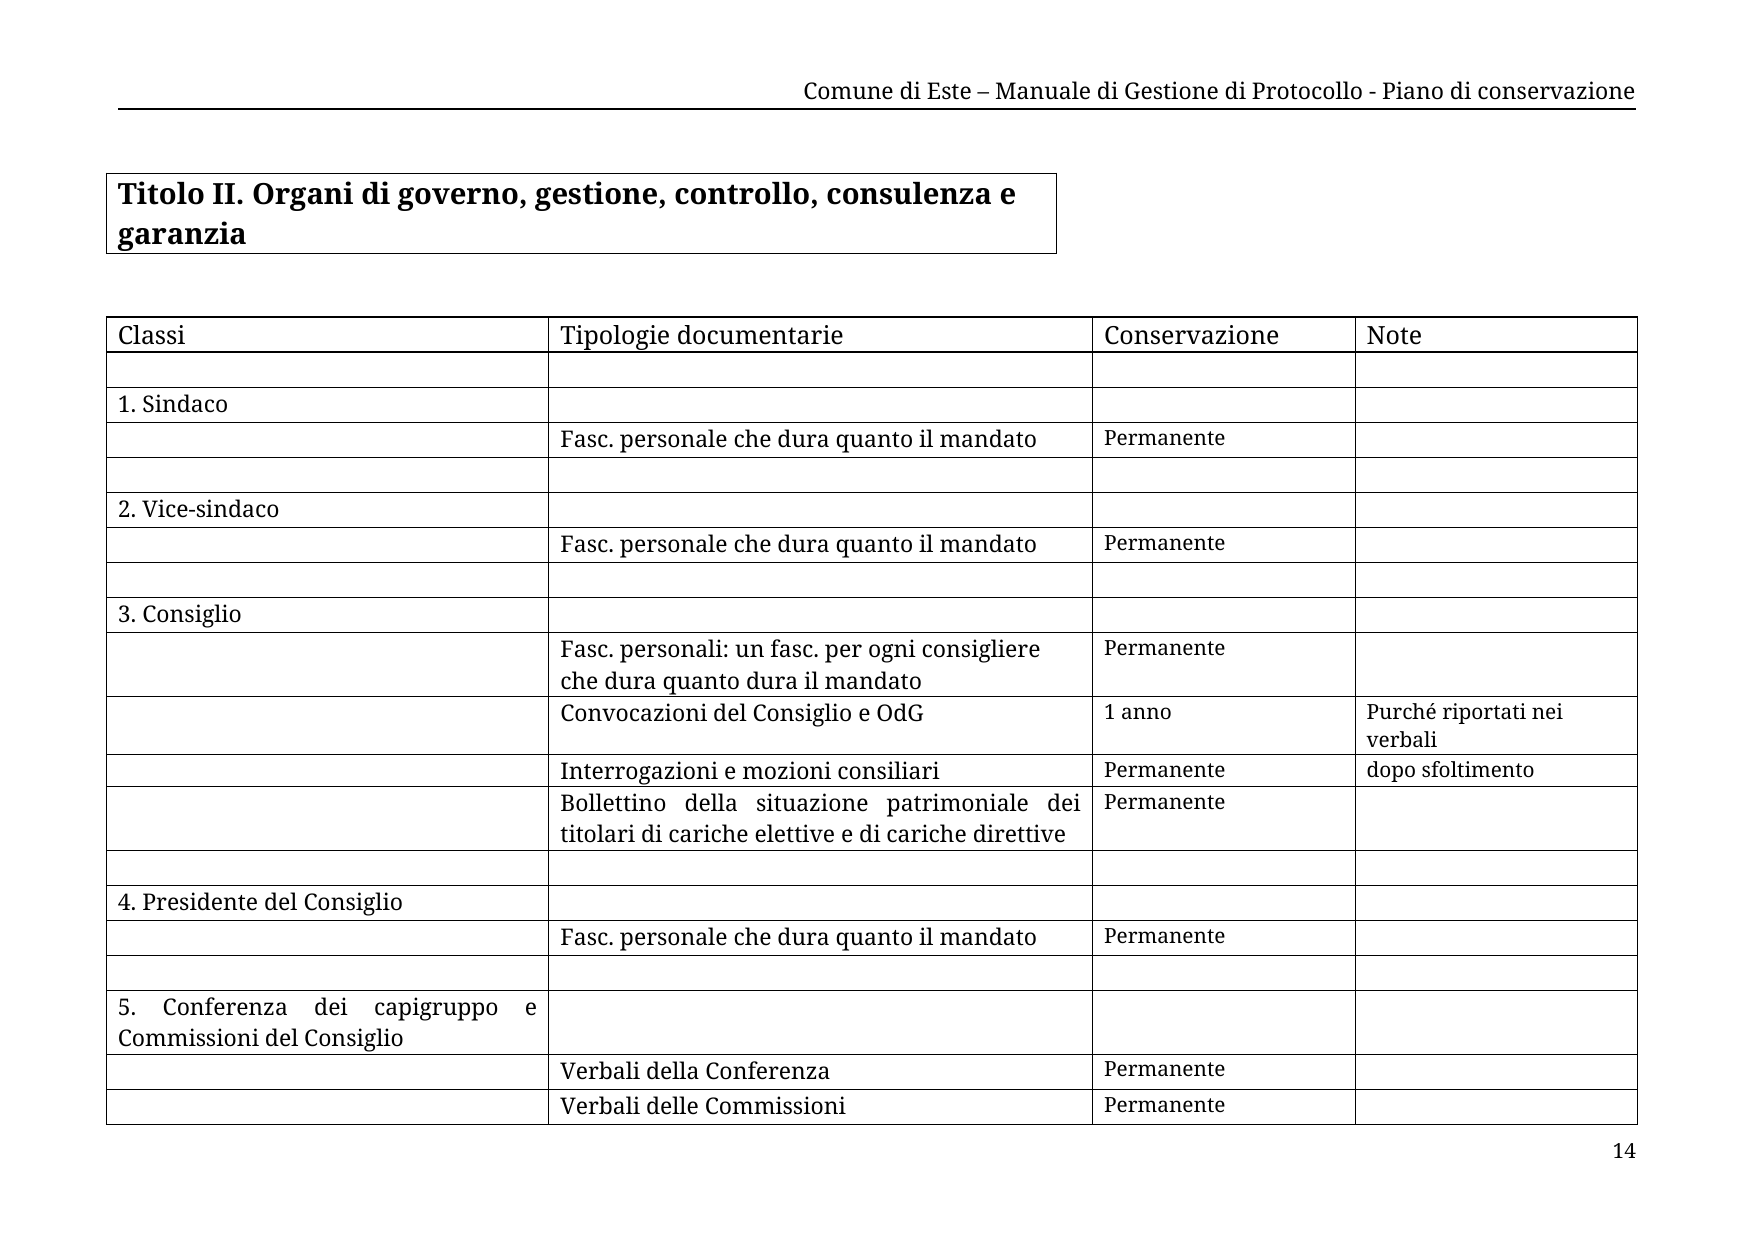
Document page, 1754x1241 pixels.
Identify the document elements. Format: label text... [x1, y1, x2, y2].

table_cell [549, 493, 1092, 527]
table_cell [549, 598, 1092, 632]
table_cell [1356, 353, 1637, 387]
table_cell 1 anno [1093, 697, 1355, 754]
table_header Conservazione [1093, 318, 1355, 351]
table_header Note [1356, 318, 1637, 351]
table_cell [1356, 1055, 1637, 1089]
table_cell [549, 458, 1092, 492]
table_cell [107, 458, 548, 492]
table_cell [107, 353, 548, 387]
table_cell [107, 1055, 548, 1089]
table_cell Permanente [1093, 1055, 1355, 1089]
table_cell Permanente [1093, 528, 1355, 562]
table_cell [1356, 563, 1637, 597]
table_cell [1093, 563, 1355, 597]
table_cell Bollettino della situazione patrimoniale dei titolari di cariche elettive e di cariche direttive [549, 787, 1092, 849]
table_cell Fasc. personali: un fasc. per ogni consigliere che dura quanto dura il mandato [549, 633, 1092, 696]
table_cell [1093, 458, 1355, 492]
table_cell [107, 697, 548, 754]
table_cell Permanente [1093, 1090, 1355, 1124]
table_cell [549, 886, 1092, 920]
table_cell [549, 956, 1092, 990]
table_cell [549, 563, 1092, 597]
table_cell [1093, 851, 1355, 885]
table_cell dopo sfoltimento [1356, 755, 1637, 786]
table_cell [107, 787, 548, 849]
table_cell [1093, 388, 1355, 422]
table_cell [107, 563, 548, 597]
table_cell [1093, 991, 1355, 1053]
table_cell 2. Vice-sindaco [107, 493, 548, 527]
table_cell [1093, 353, 1355, 387]
table_cell [107, 1090, 548, 1124]
table_cell Verbali delle Commissioni [549, 1090, 1092, 1124]
table_cell [1356, 851, 1637, 885]
table_cell [1356, 388, 1637, 422]
table_cell [107, 528, 548, 562]
table_header Titolo II. Organi di governo, gestione, controllo, consulenza e garanzia [107, 174, 1056, 253]
table_header Classi [107, 318, 548, 351]
table_cell Interrogazioni e mozioni consiliari [549, 755, 1092, 786]
table_cell 1. Sindaco [107, 388, 548, 422]
table_cell [107, 921, 548, 955]
table_cell Purché riportati nei verbali [1356, 697, 1637, 754]
table_cell Verbali della Conferenza [549, 1055, 1092, 1089]
table_cell [1093, 956, 1355, 990]
table_cell [107, 755, 548, 786]
table_cell [1356, 921, 1637, 955]
table_cell Permanente [1093, 633, 1355, 696]
table_cell [1356, 991, 1637, 1053]
table_cell [107, 956, 548, 990]
table_cell Permanente [1093, 755, 1355, 786]
table_cell [1356, 633, 1637, 696]
table_header Tipologie documentarie [549, 318, 1092, 351]
table_cell [1093, 598, 1355, 632]
table_cell [1093, 493, 1355, 527]
table_cell Permanente [1093, 423, 1355, 457]
table_cell [549, 353, 1092, 387]
table_cell [107, 851, 548, 885]
table_cell [107, 423, 548, 457]
table_cell [1093, 886, 1355, 920]
table_cell [1356, 956, 1637, 990]
table_cell [1356, 787, 1637, 849]
table_cell [1356, 528, 1637, 562]
table_cell [1356, 493, 1637, 527]
table_cell [549, 991, 1092, 1053]
table_cell 5. Conferenza dei capigruppo e Commissioni del Consiglio [107, 991, 548, 1053]
table_cell [107, 633, 548, 696]
table_cell [1356, 423, 1637, 457]
table_cell Fasc. personale che dura quanto il mandato [549, 921, 1092, 955]
table_cell [1356, 1090, 1637, 1124]
table_cell 4. Presidente del Consiglio [107, 886, 548, 920]
table_cell Fasc. personale che dura quanto il mandato [549, 528, 1092, 562]
table_cell 3. Consiglio [107, 598, 548, 632]
table_cell [1356, 886, 1637, 920]
table_cell [1356, 598, 1637, 632]
table_cell [549, 851, 1092, 885]
table_cell Permanente [1093, 787, 1355, 849]
table_cell [549, 388, 1092, 422]
table_cell Fasc. personale che dura quanto il mandato [549, 423, 1092, 457]
table_cell [1356, 458, 1637, 492]
table_cell Convocazioni del Consiglio e OdG [549, 697, 1092, 754]
table_cell Permanente [1093, 921, 1355, 955]
